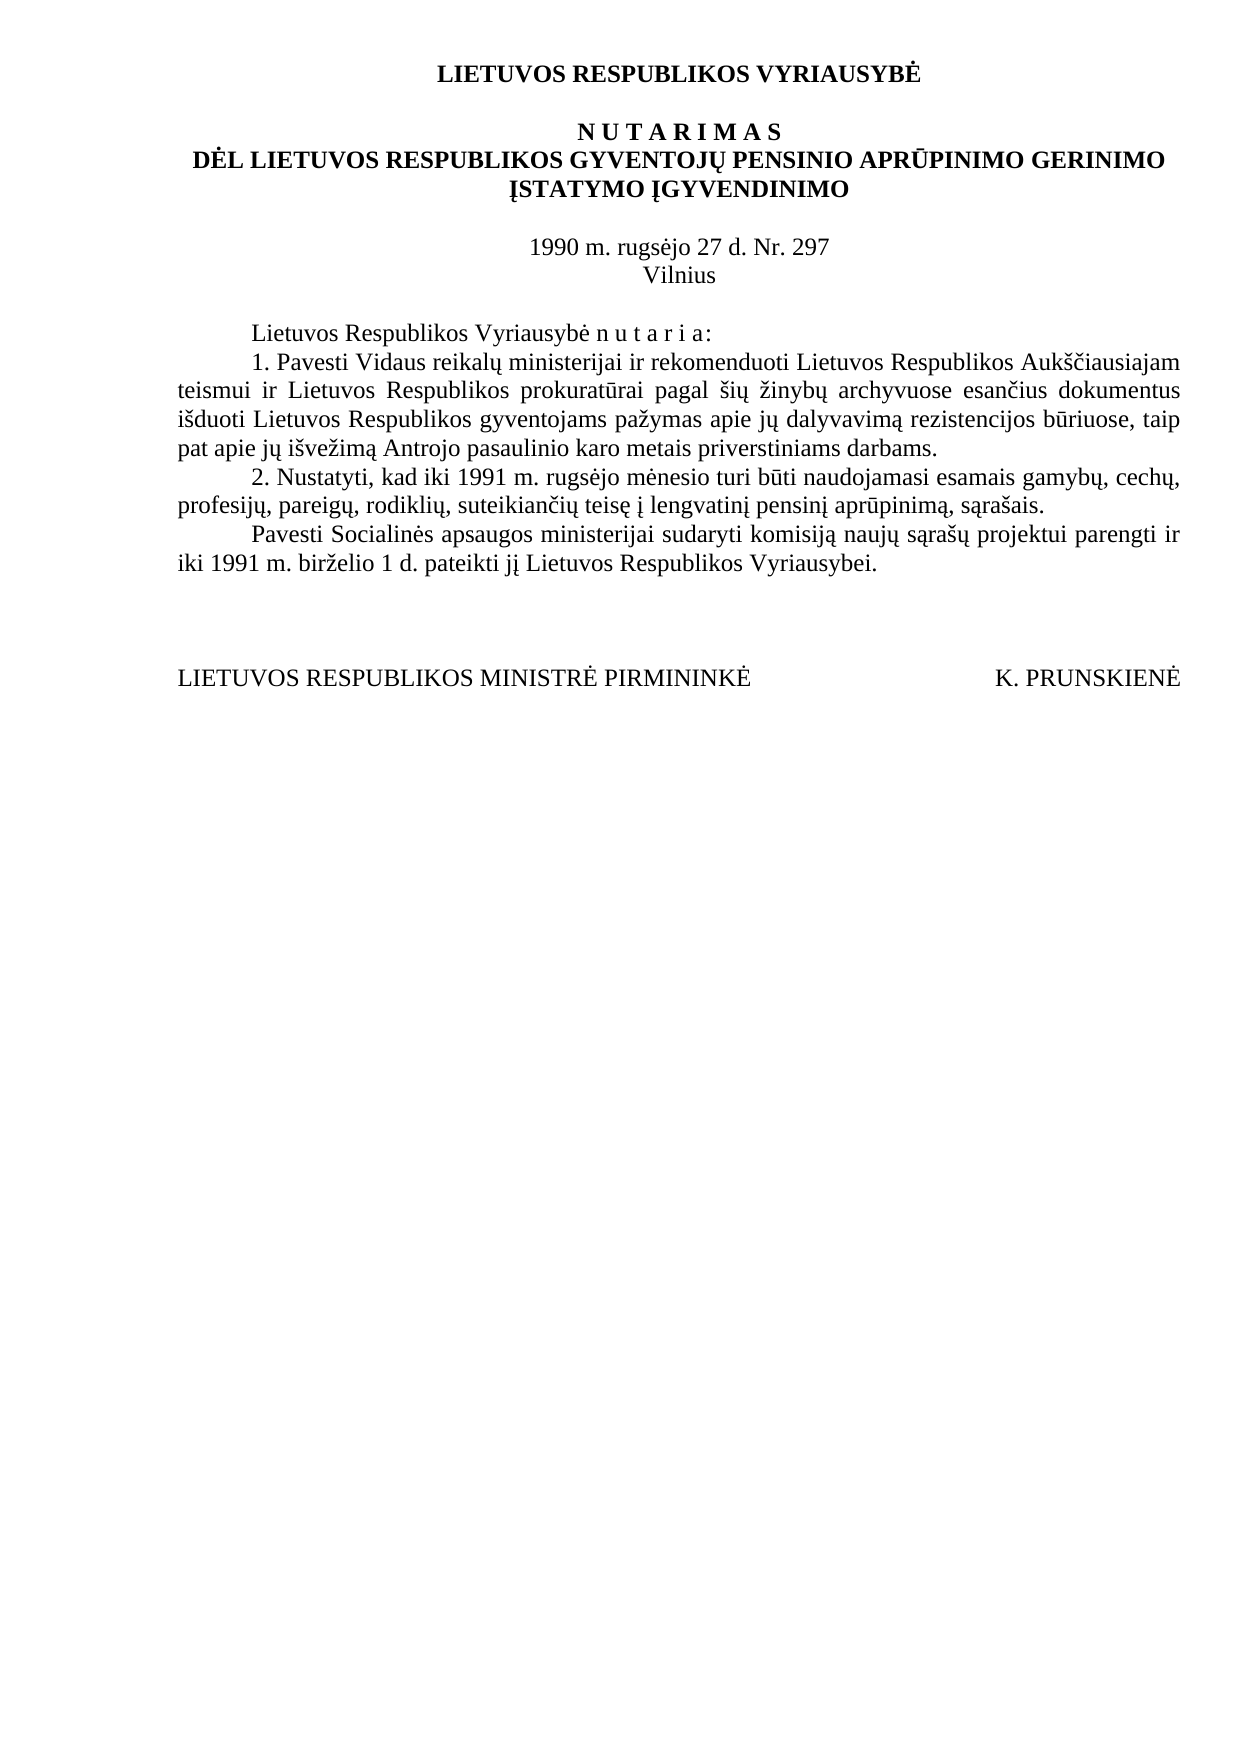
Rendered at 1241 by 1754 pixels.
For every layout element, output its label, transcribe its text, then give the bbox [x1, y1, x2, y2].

text Vilnius [177, 260, 1181, 289]
text DĖL LIETUVOS RESPUBLIKOS GYVENTOJŲ PENSINIO APRŪPINIMO GERINIMO ĮSTATYMO ĮGYVENDINIMO [177, 145, 1181, 203]
text N U T A R I M A S [177, 117, 1181, 145]
text LIETUVOS RESPUBLIKOS MINISTRĖ PIRMININKĖ K. PRUNSKIENĖ [177, 663, 1181, 692]
text 1. Pavesti Vidaus reikalų ministerijai ir rekomenduoti Lietuvos Respublikos Aukščiausiajam teismui ir Lietuvos Respublikos prokuratūrai pagal šių žinybų archyvuose esančius dokumentus išduoti Lietuvos Respublikos gyventojams pažymas apie jų dalyvavimą rezistencijos būriuose, taip pat apie jų išvežimą Antrojo pasaulinio karo metais priverstiniams darbams. [177, 347, 1181, 462]
text Pavesti Socialinės apsaugos ministerijai sudaryti komisiją naujų sąrašų projektui parengti ir iki 1991 m. birželio 1 d. pateikti jį Lietuvos Respublikos Vyriausybei. [177, 519, 1181, 577]
text 2. Nustatyti, kad iki 1991 m. rugsėjo mėnesio turi būti naudojamasi esamais gamybų, cechų, profesijų, pareigų, rodiklių, suteikiančių teisę į lengvatinį pensinį aprūpinimą, sąrašais. [177, 462, 1181, 519]
text LIETUVOS RESPUBLIKOS VYRIAUSYBĖ [177, 59, 1181, 88]
text Lietuvos Respublikos Vyriausybė nutaria: [177, 318, 1181, 347]
text 1990 m. rugsėjo 27 d. Nr. 297 [177, 232, 1181, 260]
